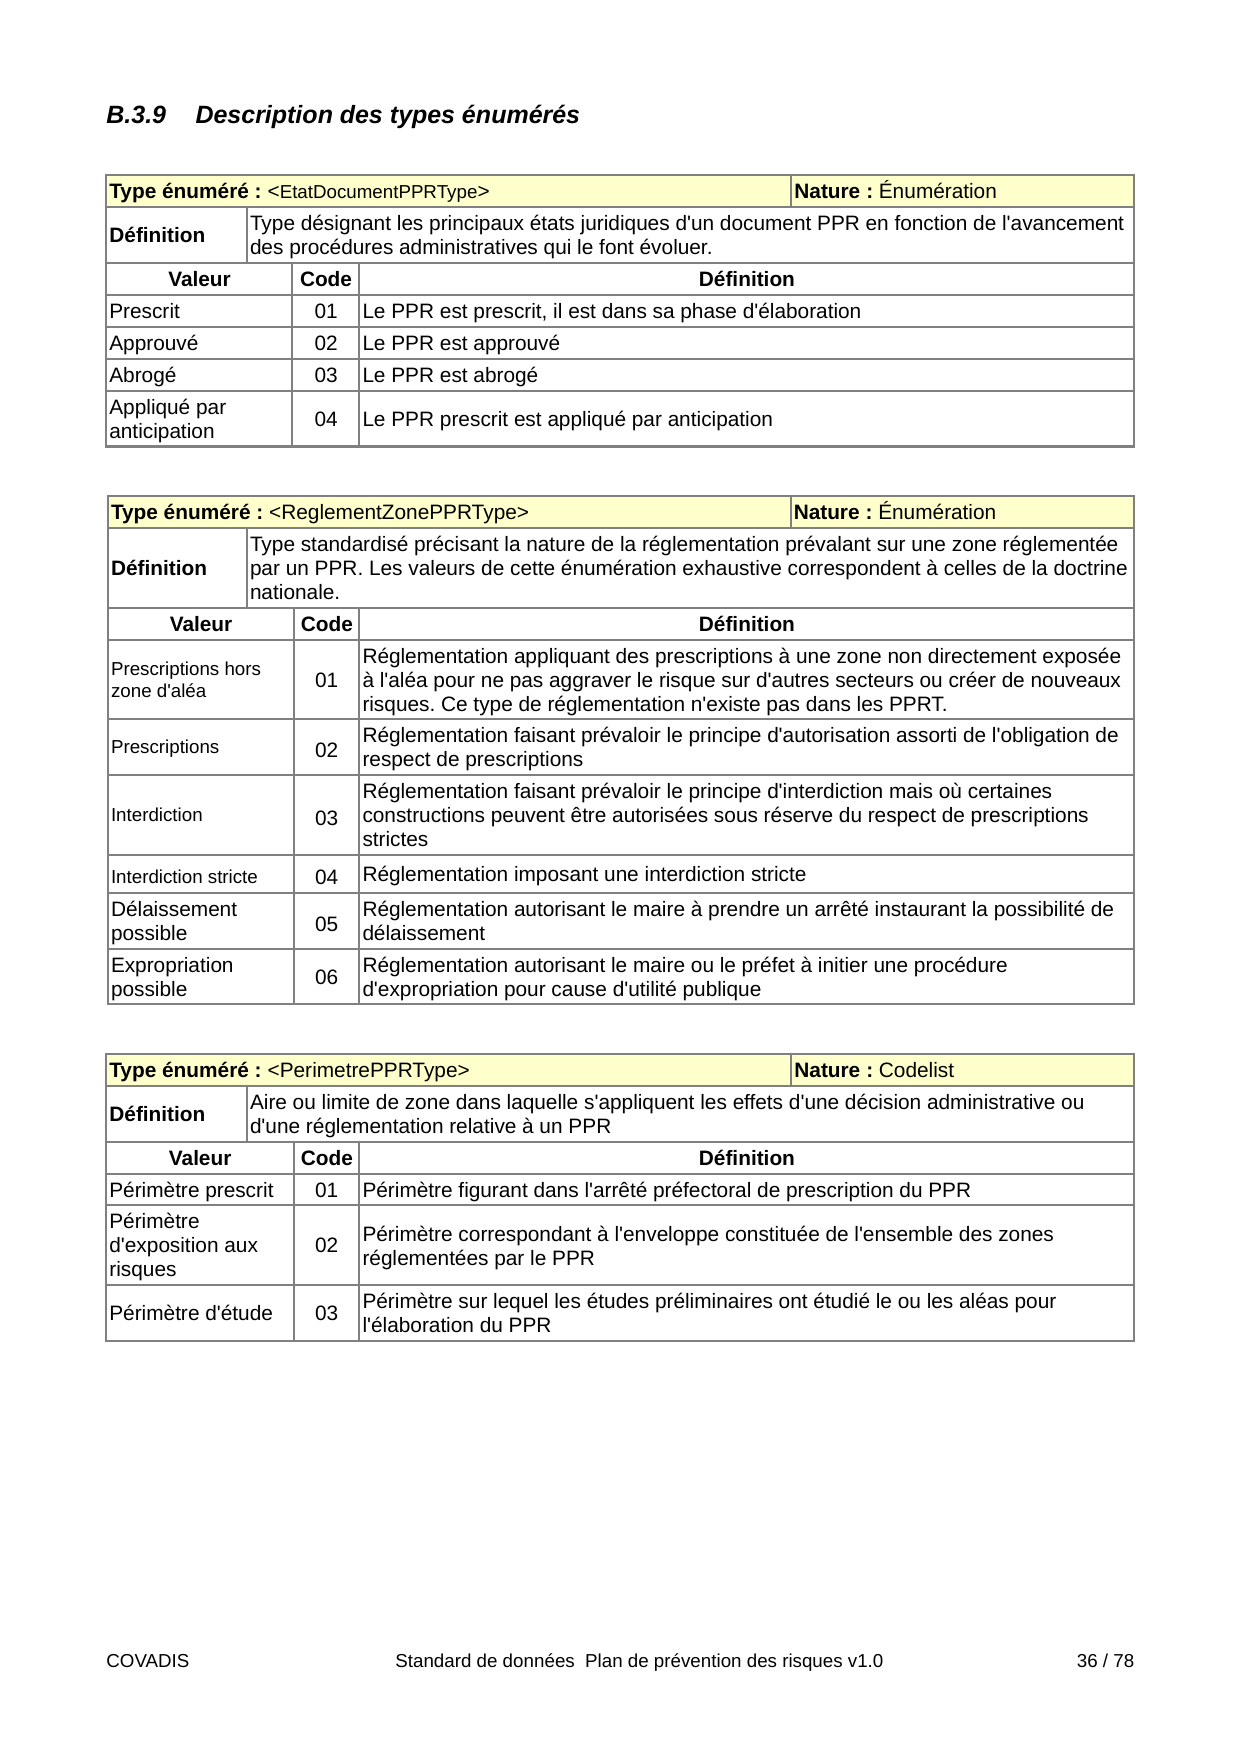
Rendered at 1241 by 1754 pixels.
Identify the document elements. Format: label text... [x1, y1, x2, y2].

table_cell Valeur [107, 264, 291, 294]
table_cell 06 [295, 950, 358, 1003]
table_cell Délaissement possible [109, 894, 293, 947]
table_cell Périmètre prescrit [107, 1175, 293, 1204]
table_header Nature : Énumération [792, 497, 1133, 527]
table_cell Périmètre d'exposition aux risques [107, 1206, 293, 1284]
table_cell Définition [360, 264, 1133, 294]
table_cell Périmètre figurant dans l'arrêté préfectoral de prescription du PPR [360, 1175, 1133, 1204]
table_cell 02 [295, 1206, 358, 1284]
table_cell Réglementation autorisant le maire à prendre un arrêté instaurant la possibilité de délaissement [360, 894, 1133, 947]
table_cell 02 [293, 328, 358, 358]
table_cell Valeur [107, 1143, 293, 1172]
table_cell Réglementation faisant prévaloir le principe d'interdiction mais où certaines constructions peuvent être autorisées sous réserve du respect de prescriptions strictes [360, 776, 1133, 854]
table_cell 03 [293, 360, 358, 389]
subtitle Description des types énumérés [106, 100, 1134, 129]
table_cell Définition [107, 208, 246, 262]
table_cell 01 [293, 296, 358, 326]
table_cell 01 [295, 641, 358, 718]
table_cell Périmètre d'étude [107, 1286, 293, 1340]
table_cell Réglementation autorisant le maire ou le préfet à initier une procédure d'expropriation pour cause d'utilité publique [360, 950, 1133, 1003]
table_cell 04 [295, 856, 358, 892]
table_cell 05 [295, 894, 358, 947]
table_cell Abrogé [107, 360, 291, 389]
table_cell Définition [109, 529, 246, 607]
table_cell Définition [360, 1143, 1133, 1172]
table_cell Réglementation imposant une interdiction stricte [360, 856, 1133, 892]
table_cell Définition [107, 1087, 246, 1141]
table_cell Prescrit [107, 296, 291, 326]
table_cell Code [295, 1143, 358, 1172]
table_cell Définition [360, 609, 1133, 638]
table_cell Type désignant les principaux états juridiques d'un document PPR en fonction de l'avancement des procédures administratives qui le font évoluer. [248, 208, 1133, 262]
table_header Nature : Énumération [792, 176, 1133, 206]
table_cell Aire ou limite de zone dans laquelle s'appliquent les effets d'une décision administrative ou d'une réglementation relative à un PPR [248, 1087, 1133, 1141]
table_header Nature : Codelist [792, 1055, 1133, 1085]
table_cell Valeur [109, 609, 293, 638]
table_cell Type standardisé précisant la nature de la réglementation prévalant sur une zone réglementée par un PPR. Les valeurs de cette énumération exhaustive correspondent à celles de la doctrine nationale. [248, 529, 1133, 607]
table_cell Périmètre sur lequel les études préliminaires ont étudié le ou les aléas pour l'élaboration du PPR [360, 1286, 1133, 1340]
table_header Type énuméré : <ReglementZonePPRType> [109, 497, 790, 527]
table_cell Interdiction [109, 776, 293, 854]
table_cell Le PPR est prescrit, il est dans sa phase d'élaboration [360, 296, 1133, 326]
table_cell Expropriation possible [109, 950, 293, 1003]
table_cell 03 [295, 1286, 358, 1340]
table_cell Appliqué par anticipation [107, 392, 291, 445]
table_cell 03 [295, 776, 358, 854]
table_cell 02 [295, 720, 358, 774]
table_header Type énuméré : <EtatDocumentPPRType> [107, 176, 790, 206]
table_cell Prescriptions hors zone d'aléa [109, 641, 293, 718]
table_header Type énuméré : <PerimetrePPRType> [107, 1055, 790, 1085]
table_cell Le PPR est abrogé [360, 360, 1133, 389]
table_cell Code [293, 264, 358, 294]
table_cell Réglementation faisant prévaloir le principe d'autorisation assorti de l'obligation de respect de prescriptions [360, 720, 1133, 774]
table_cell Périmètre correspondant à l'enveloppe constituée de l'ensemble des zones réglementées par le PPR [360, 1206, 1133, 1284]
table_cell 04 [293, 392, 358, 445]
table_cell Le PPR prescrit est appliqué par anticipation [360, 392, 1133, 445]
table_cell Le PPR est approuvé [360, 328, 1133, 358]
table_cell Réglementation appliquant des prescriptions à une zone non directement exposée à l'aléa pour ne pas aggraver le risque sur d'autres secteurs ou créer de nouveaux risques. Ce type de réglementation n'existe pas dans les PPRT. [360, 641, 1133, 718]
table_cell Prescriptions [109, 720, 293, 774]
table_cell Approuvé [107, 328, 291, 358]
table_cell 01 [295, 1175, 358, 1204]
table_cell Interdiction stricte [109, 856, 293, 892]
table_cell Code [295, 609, 358, 638]
